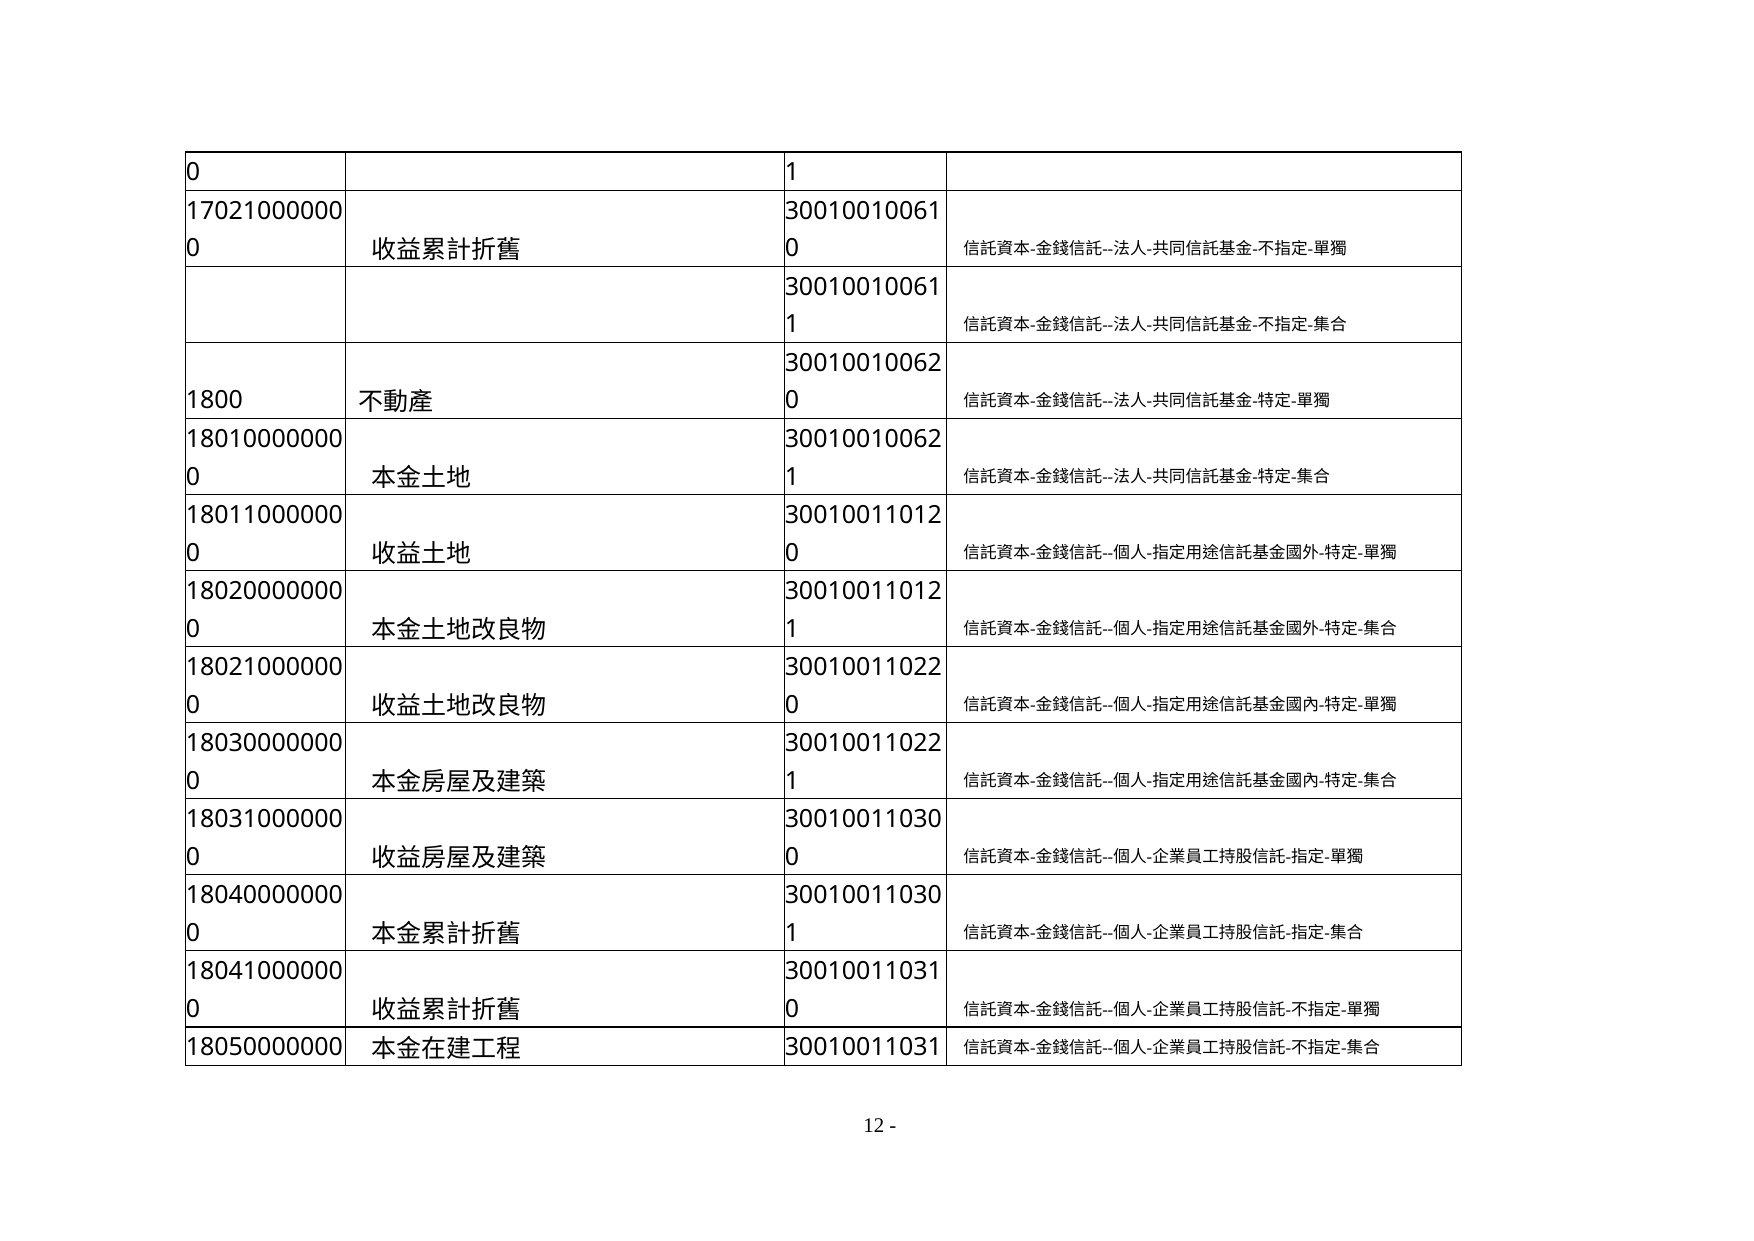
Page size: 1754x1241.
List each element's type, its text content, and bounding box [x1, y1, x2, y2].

table_cell 170210000000 [186, 191, 345, 266]
table_cell 收益土地改良物 [346, 647, 784, 722]
table_cell 信託資本-金錢信託--法人-共同信託基金-不指定-集合 [947, 267, 1461, 342]
table_cell 本金累計折舊 [346, 875, 784, 950]
table_cell [346, 267, 784, 342]
table_cell 180310000000 [186, 799, 345, 874]
table_cell 本金在建工程 [346, 1028, 784, 1065]
table_cell 300100100620 [785, 343, 946, 418]
table_cell 180200000000 [186, 571, 345, 646]
table_cell 0 [186, 153, 345, 190]
table_cell 信託資本-金錢信託--個人-企業員工持股信託-指定-集合 [947, 875, 1461, 950]
table_cell 180110000000 [186, 495, 345, 570]
table_cell 180100000000 [186, 419, 345, 494]
table_cell 18050000000 [186, 1028, 345, 1065]
table_cell 收益土地 [346, 495, 784, 570]
table_cell 1 [785, 153, 946, 190]
table_cell [186, 267, 345, 342]
table_cell 300100110221 [785, 723, 946, 798]
table_cell 信託資本-金錢信託--法人-共同信託基金-特定-集合 [947, 419, 1461, 494]
table_cell 信託資本-金錢信託--個人-企業員工持股信託-不指定-單獨 [947, 951, 1461, 1026]
table_cell 1800 [186, 343, 345, 418]
table_cell 本金房屋及建築 [346, 723, 784, 798]
table_cell 300100110300 [785, 799, 946, 874]
table_cell 信託資本-金錢信託--法人-共同信託基金-不指定-單獨 [947, 191, 1461, 266]
table_cell [947, 153, 1461, 190]
table_cell 300100110121 [785, 571, 946, 646]
table_cell 180400000000 [186, 875, 345, 950]
table_cell 收益房屋及建築 [346, 799, 784, 874]
table_cell 信託資本-金錢信託--法人-共同信託基金-特定-單獨 [947, 343, 1461, 418]
table_cell 30010011031 [785, 1028, 946, 1065]
table_cell 信託資本-金錢信託--個人-指定用途信託基金國外-特定-集合 [947, 571, 1461, 646]
table_cell 300100100610 [785, 191, 946, 266]
table_cell 300100100621 [785, 419, 946, 494]
table_cell 本金土地改良物 [346, 571, 784, 646]
table_cell 信託資本-金錢信託--個人-企業員工持股信託-指定-單獨 [947, 799, 1461, 874]
table_cell [346, 153, 784, 190]
table_cell 300100110301 [785, 875, 946, 950]
table_cell 信託資本-金錢信託--個人-指定用途信託基金國內-特定-單獨 [947, 647, 1461, 722]
table_cell 信託資本-金錢信託--個人-指定用途信託基金國外-特定-單獨 [947, 495, 1461, 570]
table_cell 本金土地 [346, 419, 784, 494]
table_cell 信託資本-金錢信託--個人-企業員工持股信託-不指定-集合 [947, 1028, 1461, 1065]
table_cell 180300000000 [186, 723, 345, 798]
table_cell 信託資本-金錢信託--個人-指定用途信託基金國內-特定-集合 [947, 723, 1461, 798]
table_cell 180410000000 [186, 951, 345, 1026]
table_cell 300100110310 [785, 951, 946, 1026]
table_cell 300100100611 [785, 267, 946, 342]
table_cell 不動產 [346, 343, 784, 418]
table_cell 300100110220 [785, 647, 946, 722]
table_cell 收益累計折舊 [346, 191, 784, 266]
table_cell 300100110120 [785, 495, 946, 570]
table_cell 收益累計折舊 [346, 951, 784, 1026]
table_cell 180210000000 [186, 647, 345, 722]
